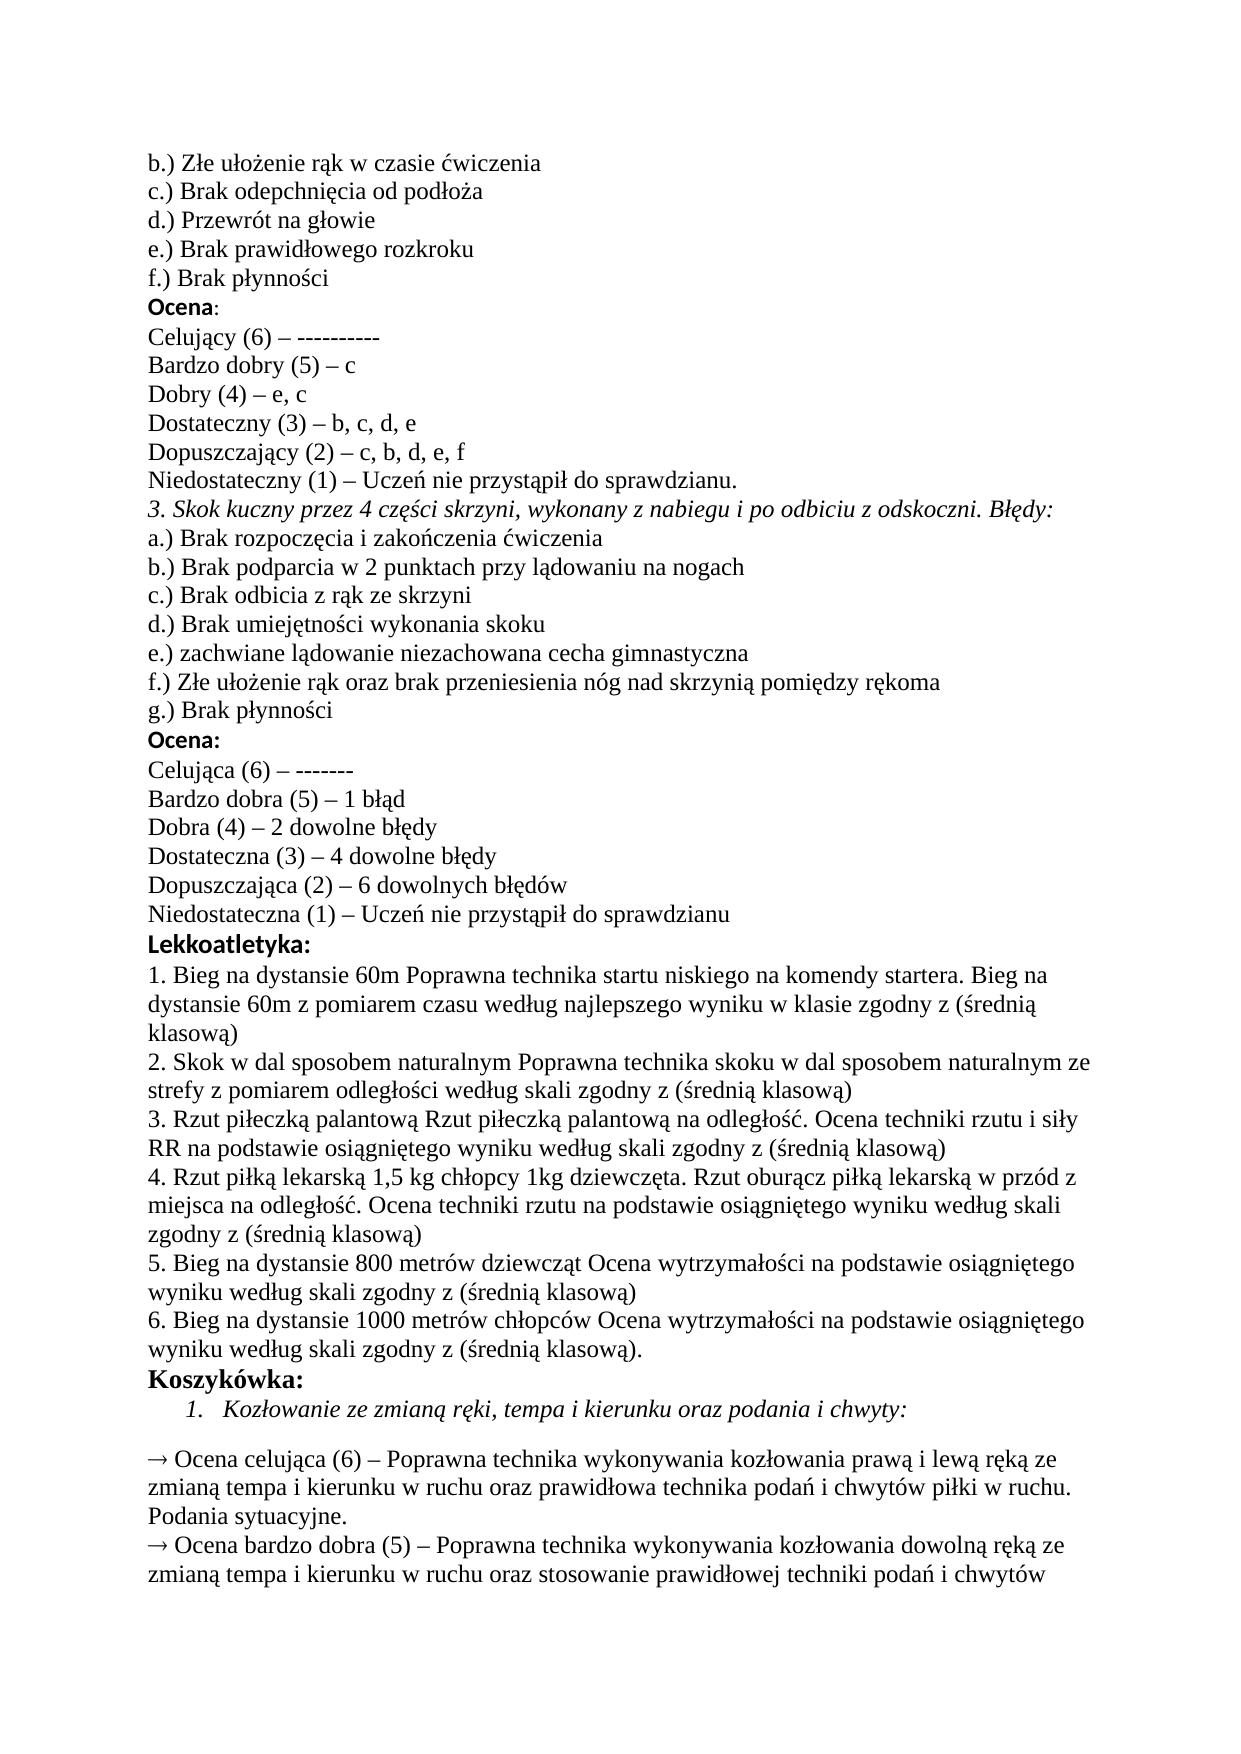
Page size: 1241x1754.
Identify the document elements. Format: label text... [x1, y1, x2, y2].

text Celująca (6) – ------- [148, 755, 1093, 784]
list Kozłowanie ze zmianą ręki, tempa i kierunku oraz podania i chwyty: [185, 1394, 1093, 1423]
text Bardzo dobra (5) – 1 błąd [148, 784, 1093, 812]
text Ocena: [148, 724, 1093, 755]
text 3. Skok kuczny przez 4 części skrzyni, wykonany z nabiegu i po odbiciu z odskoczni. Błędy: [148, 494, 1093, 523]
text 5. Bieg na dystansie 800 metrów dziewcząt Ocena wytrzymałości na podstawie osiągniętego wyniku według skali zgodny z (średnią klasową) [148, 1248, 1093, 1305]
text b.) Brak podparcia w 2 punktach przy lądowaniu na nogach [148, 552, 1093, 581]
text f.) Brak płynności [148, 263, 1093, 291]
text b.) Złe ułożenie rąk w czasie ćwiczenia [148, 148, 1093, 176]
text Bardzo dobry (5) – c [148, 351, 1093, 379]
text a.) Brak rozpoczęcia i zakończenia ćwiczenia [148, 523, 1093, 552]
text  Ocena celująca (6) – Poprawna technika wykonywania kozłowania prawą i lewą ręką ze zmianą tempa i kierunku w ruchu oraz prawidłowa technika podań i chwytów piłki w ruchu. Podania sytuacyjne. [148, 1444, 1093, 1530]
text d.) Brak umiejętności wykonania skoku [148, 609, 1093, 638]
text e.) zachwiane lądowanie niezachowana cecha gimnastyczna [148, 638, 1093, 667]
text Niedostateczna (1) – Uczeń nie przystąpił do sprawdzianu [148, 899, 1093, 927]
text c.) Brak odepchnięcia od podłoża [148, 176, 1093, 205]
text  Ocena bardzo dobra (5) – Poprawna technika wykonywania kozłowania dowolną ręką ze zmianą tempa i kierunku w ruchu oraz stosowanie prawidłowej techniki podań i chwytów [148, 1530, 1093, 1587]
text 2. Skok w dal sposobem naturalnym Poprawna technika skoku w dal sposobem naturalnym ze strefy z pomiarem odległości według skali zgodny z (średnią klasową) [148, 1047, 1093, 1104]
text Dobra (4) – 2 dowolne błędy [148, 812, 1093, 841]
text Celujący (6) – ---------- [148, 322, 1093, 351]
text f.) Złe ułożenie rąk oraz brak przeniesienia nóg nad skrzynią pomiędzy rękoma [148, 667, 1093, 696]
text Dobry (4) – e, c [148, 379, 1093, 408]
text Ocena: [148, 291, 1093, 322]
text Dostateczna (3) – 4 dowolne błędy [148, 841, 1093, 870]
text Koszykówka: [148, 1363, 1093, 1394]
text 4. Rzut piłką lekarską 1,5 kg chłopcy 1kg dziewczęta. Rzut oburącz piłką lekarską w przód z miejsca na odległość. Ocena techniki rzutu na podstawie osiągniętego wyniku według skali zgodny z (średnią klasową) [148, 1162, 1093, 1248]
text 3. Rzut piłeczką palantową Rzut piłeczką palantową na odległość. Ocena techniki rzutu i siły RR na podstawie osiągniętego wyniku według skali zgodny z (średnią klasową) [148, 1104, 1093, 1162]
text e.) Brak prawidłowego rozkroku [148, 234, 1093, 263]
text Dopuszczający (2) – c, b, d, e, f [148, 437, 1093, 466]
text 6. Bieg na dystansie 1000 metrów chłopców Ocena wytrzymałości na podstawie osiągniętego wyniku według skali zgodny z (średnią klasową). [148, 1305, 1093, 1363]
text Dostateczny (3) – b, c, d, e [148, 408, 1093, 437]
text Dopuszczająca (2) – 6 dowolnych błędów [148, 870, 1093, 899]
text d.) Przewrót na głowie [148, 205, 1093, 234]
text Niedostateczny (1) – Uczeń nie przystąpił do sprawdzianu. [148, 466, 1093, 494]
text c.) Brak odbicia z rąk ze skrzyni [148, 581, 1093, 609]
text g.) Brak płynności [148, 696, 1093, 724]
text 1. Bieg na dystansie 60m Poprawna technika startu niskiego na komendy startera. Bieg na dystansie 60m z pomiarem czasu według najlepszego wyniku w klasie zgodny z (średnią klasową) [148, 960, 1093, 1047]
text Lekkoatletyka: [148, 927, 1093, 960]
